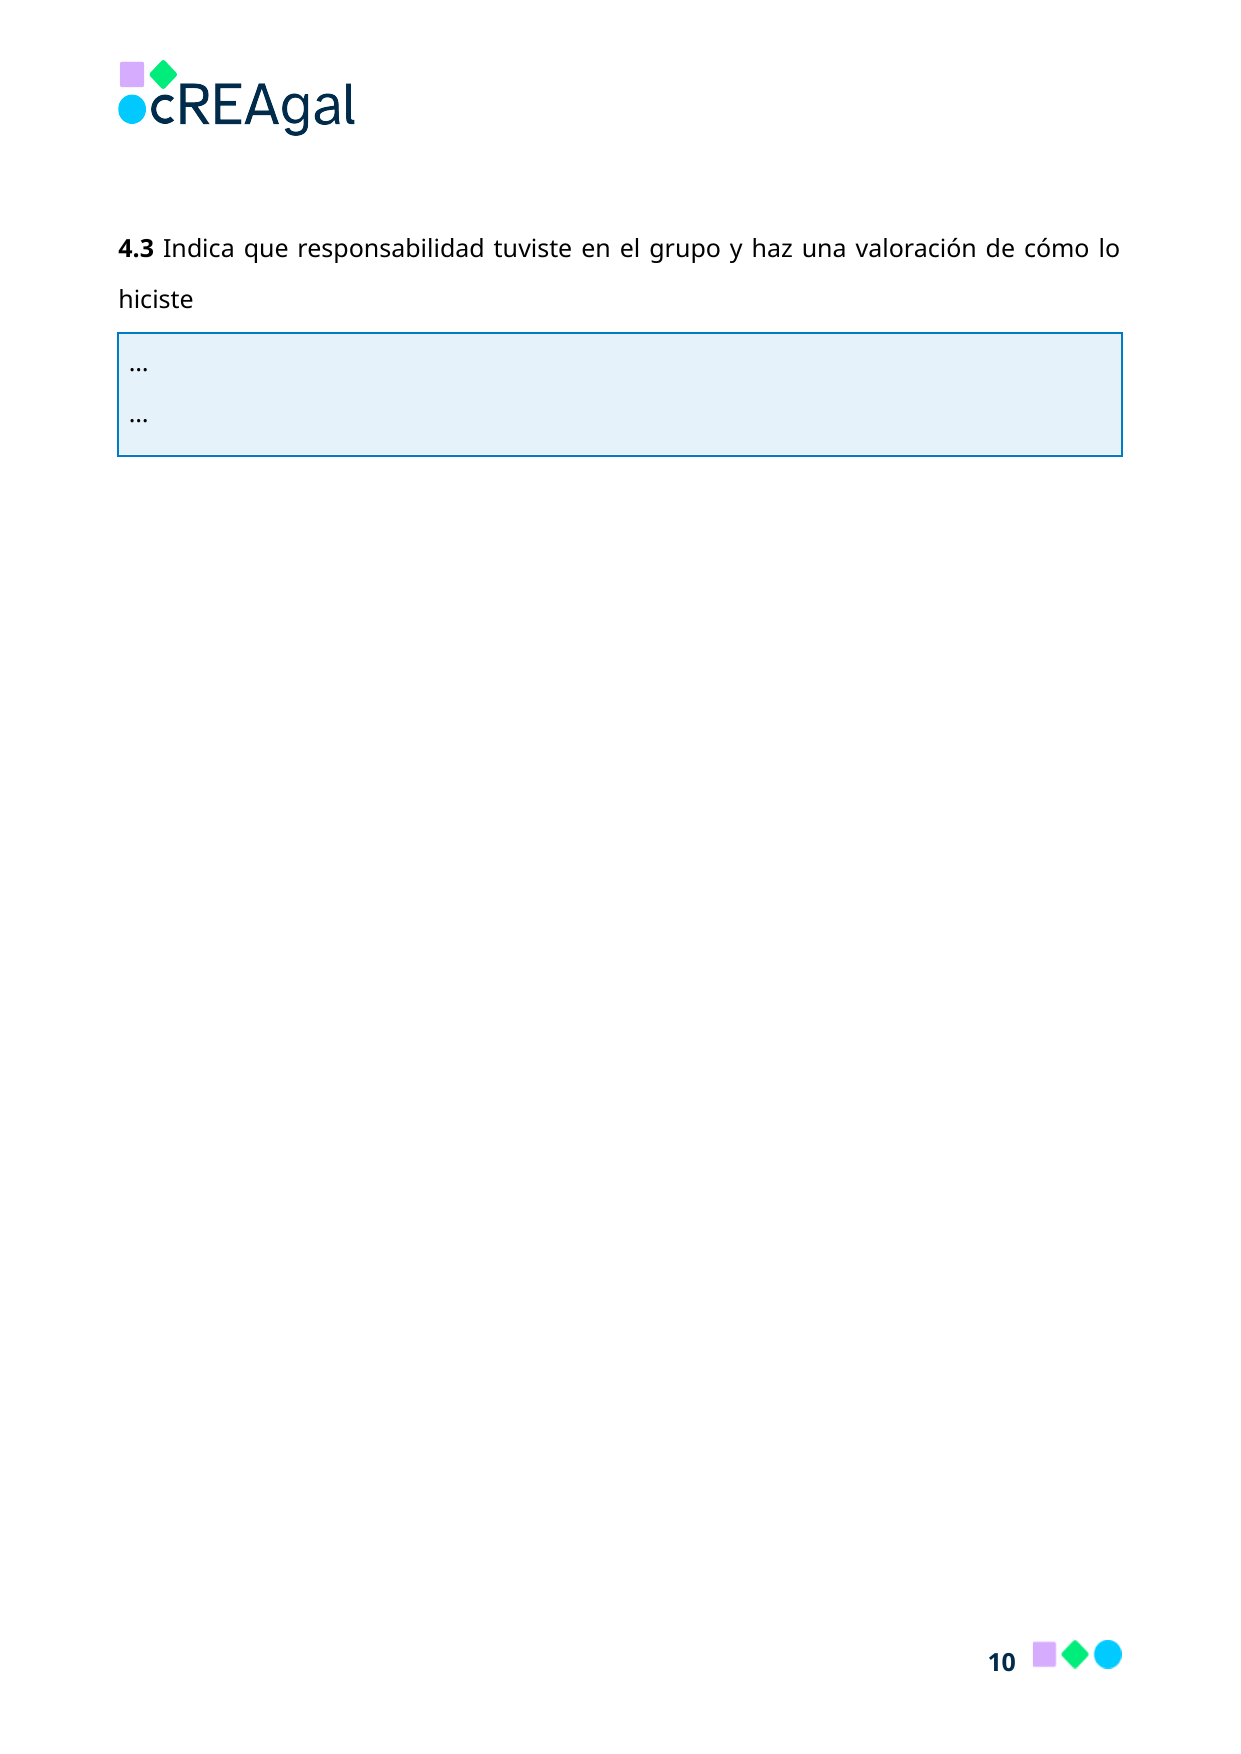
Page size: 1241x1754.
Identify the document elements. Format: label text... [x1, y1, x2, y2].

text 4.3 Indica que responsabilidad tuviste en el grupo y haz una valoración de cómo lo hiciste [118, 230, 1122, 315]
picture [118, 60, 355, 136]
table_header … … [119, 334, 1121, 454]
picture [1032, 1640, 1105, 1669]
picture [1112, 1640, 1122, 1651]
picture [1111, 1657, 1122, 1669]
